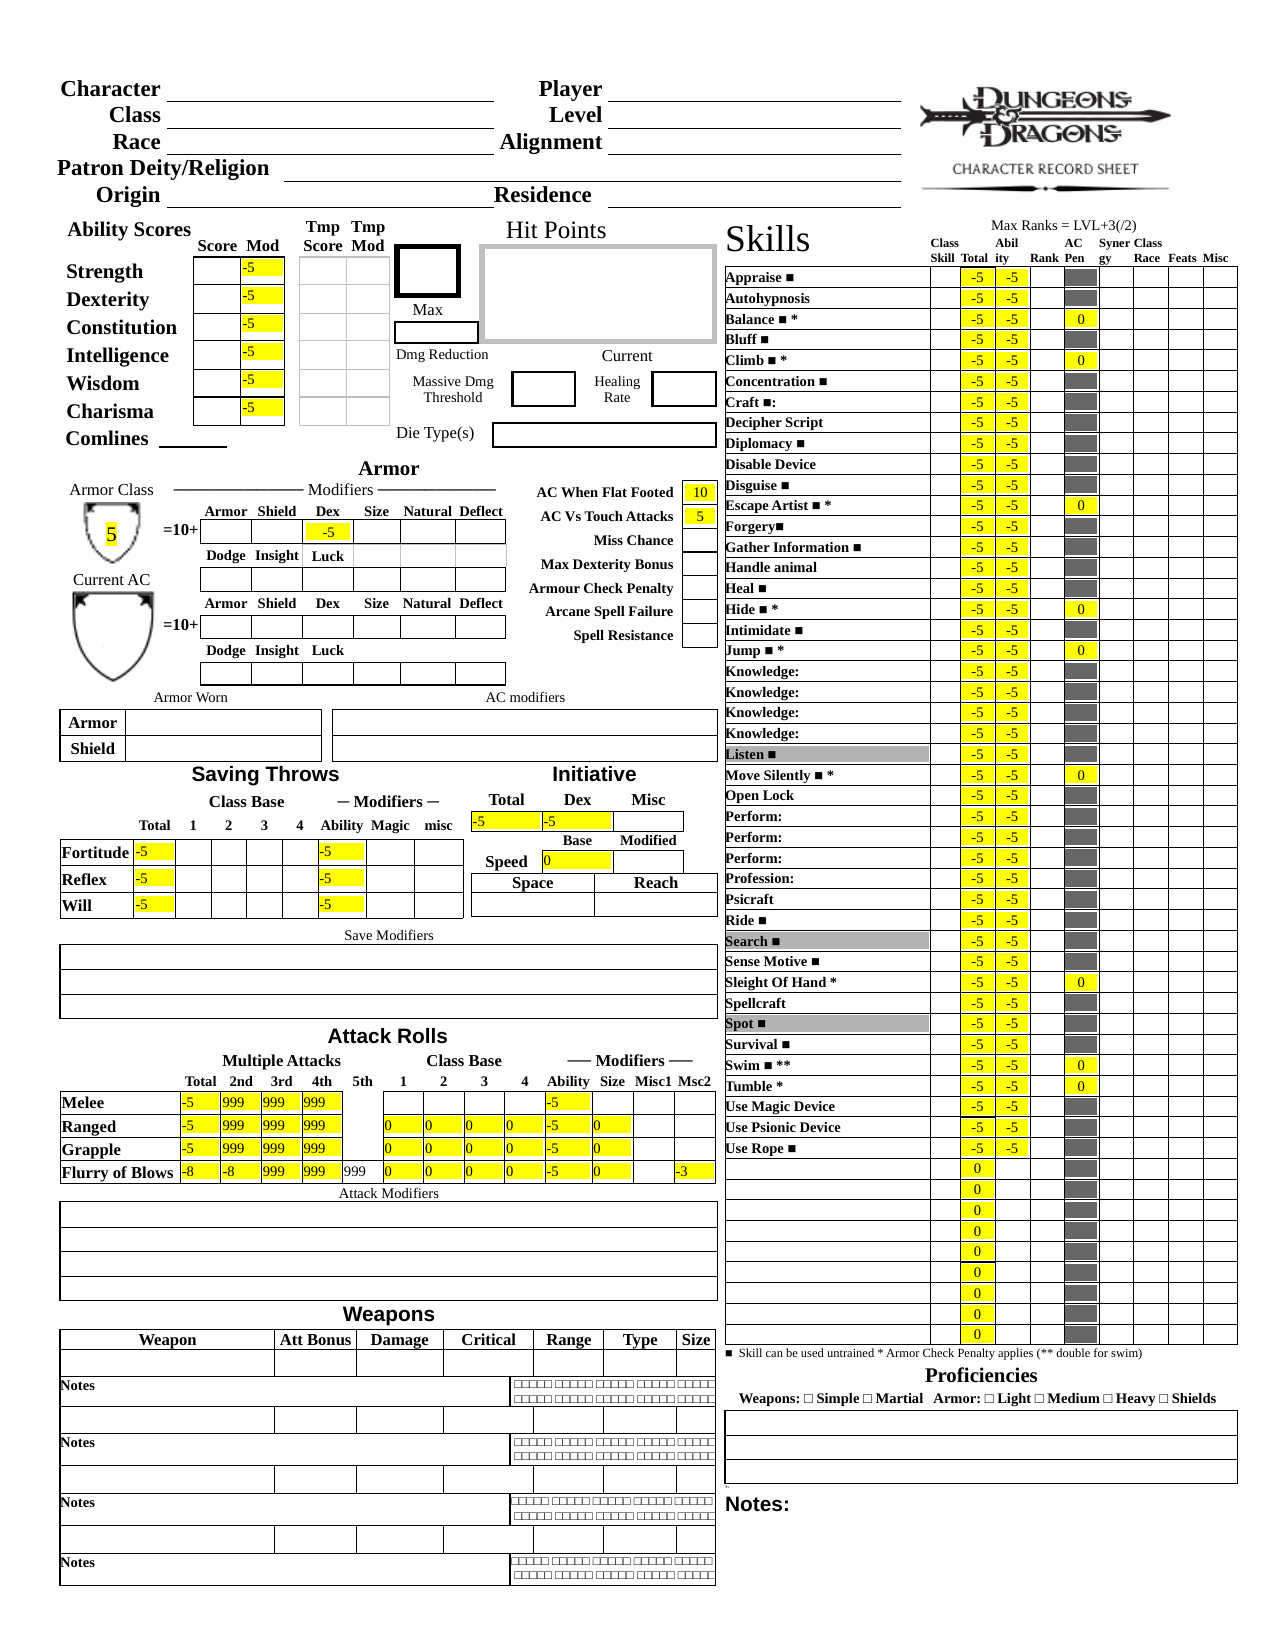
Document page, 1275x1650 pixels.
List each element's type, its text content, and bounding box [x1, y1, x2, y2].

table_cell [415, 893, 463, 918]
table_cell -5 [319, 840, 366, 865]
table_cell [1134, 599, 1168, 619]
table_cell □□□□□ □□□□□ □□□□□ □□□□□ □□□□□ □□□□□ □□□□□ □□□□□ □□□□□ □□□□□ [511, 1434, 715, 1465]
table_cell Misc [1203, 235, 1237, 266]
table_cell [1169, 392, 1203, 412]
table_cell [347, 314, 389, 340]
table_cell [1134, 1262, 1168, 1282]
table_cell [1204, 516, 1237, 536]
table_cell [1169, 350, 1203, 370]
table_cell Notes [61, 1494, 509, 1525]
table_cell [1204, 371, 1237, 391]
table_cell -5 [241, 258, 284, 284]
table_cell Current [537, 345, 717, 371]
table_cell [1100, 1262, 1133, 1282]
table_cell [247, 840, 282, 865]
table_cell [726, 1262, 930, 1282]
table_cell [163, 544, 200, 567]
table_cell [1134, 579, 1168, 598]
table_cell [284, 154, 901, 181]
table_cell [333, 710, 717, 735]
table_cell 0 [543, 851, 613, 872]
table_cell -5 [241, 370, 284, 396]
table_cell Ability [545, 1071, 592, 1091]
table_cell Open Lock [726, 786, 930, 805]
table_cell [675, 1092, 715, 1114]
table_cell [726, 1304, 930, 1324]
table_cell [1204, 910, 1237, 930]
table_cell [1204, 889, 1237, 909]
table_cell [1031, 1055, 1064, 1075]
table_cell -5 [181, 1138, 220, 1160]
table_cell [634, 1115, 674, 1137]
table_cell [1169, 1242, 1203, 1261]
table_cell [1169, 786, 1203, 805]
table_cell [931, 330, 960, 349]
table_cell Forgery■ [726, 516, 930, 536]
table_cell [1100, 765, 1133, 785]
table_cell 2 [211, 814, 246, 839]
table_cell [60, 1071, 180, 1091]
text ■ Skill can be used untrained * Armor Check Penalty applies (** double for swim) [725, 1345, 1237, 1360]
table_cell [300, 341, 346, 368]
table_cell [1134, 765, 1168, 785]
table_cell [1031, 537, 1064, 557]
table_cell Notes [61, 1434, 509, 1465]
picture [917, 85, 1180, 198]
table_cell ── Modifiers ── [545, 1049, 715, 1071]
table_cell [1031, 786, 1064, 805]
table_cell Syner gy [1099, 235, 1133, 266]
table_cell Autohypnosis [726, 288, 930, 308]
table_cell [1134, 288, 1168, 308]
table_cell [996, 1283, 1030, 1303]
table_cell [1204, 1055, 1237, 1075]
table_cell [401, 568, 455, 591]
table_cell [726, 1436, 1237, 1459]
table_cell Dexterity [65, 284, 193, 312]
table_cell [1100, 827, 1133, 847]
table_cell [347, 285, 389, 312]
table_cell Jump ■ * [726, 641, 930, 660]
table_cell [1031, 1200, 1064, 1220]
table_cell [303, 616, 353, 638]
table_cell [931, 537, 960, 557]
table_cell [1169, 558, 1203, 577]
table_cell [931, 309, 960, 329]
table_cell [1169, 993, 1203, 1013]
table_cell 0 [424, 1138, 464, 1160]
table_cell [167, 129, 494, 154]
table_cell [1100, 703, 1133, 722]
table_cell [1169, 827, 1203, 847]
table_cell [1134, 413, 1168, 432]
table_header [1203, 215, 1237, 235]
table_cell [931, 267, 960, 287]
table_cell 3rd [261, 1071, 302, 1091]
table_cell Deflect [455, 503, 506, 519]
table_cell [931, 931, 960, 951]
table_cell Escape Artist ■ * [726, 496, 930, 515]
table_cell [634, 1161, 674, 1183]
table_header 10 [683, 481, 717, 504]
table_cell Total [961, 235, 995, 266]
table_cell [1204, 1262, 1237, 1282]
table_cell [401, 663, 455, 684]
table_cell [931, 952, 960, 971]
table_cell [176, 840, 211, 865]
table_cell [931, 350, 960, 370]
subtitle Notes: [725, 1492, 1237, 1516]
table_cell Spellcraft [726, 993, 930, 1013]
table_cell [283, 840, 318, 865]
table_cell [931, 1221, 960, 1241]
table_cell Will [61, 893, 133, 918]
table_cell [1134, 1076, 1168, 1096]
table_cell [126, 736, 321, 761]
table_header Skills [725, 215, 930, 266]
table_cell -999 [303, 1092, 342, 1114]
table_header Class Base [175, 789, 318, 814]
table_cell [683, 600, 717, 623]
table_cell [394, 408, 717, 422]
table_cell -8 [221, 1161, 261, 1183]
table_cell AC Pen [1064, 235, 1099, 266]
table_cell [1100, 350, 1133, 370]
table_cell [1100, 620, 1133, 639]
table_cell [1100, 537, 1133, 557]
table_cell 1 [383, 1071, 423, 1091]
table_cell [1169, 1138, 1203, 1158]
table_cell [275, 1350, 356, 1376]
table_cell [1031, 413, 1064, 432]
table_cell [1204, 1180, 1237, 1199]
table_cell [424, 1092, 464, 1114]
table_cell [300, 258, 346, 284]
table_cell [996, 1221, 1030, 1241]
table_cell AC Vs Touch Attacks [506, 504, 682, 528]
table_cell [1134, 1283, 1168, 1303]
table_cell Multiple Attacks [180, 1049, 383, 1071]
table_cell [1100, 599, 1133, 619]
table_cell [1204, 931, 1237, 951]
table_cell Climb ■ * [726, 350, 930, 370]
table_cell [1169, 744, 1203, 764]
table_cell [931, 1055, 960, 1075]
table_cell [726, 1325, 930, 1344]
table_cell -5 [319, 866, 366, 892]
table_header Massive Dmg Threshold [394, 371, 511, 407]
table_cell [1031, 371, 1064, 391]
table_cell [931, 433, 960, 453]
table_cell [1169, 1076, 1203, 1096]
table_cell [456, 520, 505, 543]
table_cell Strength [65, 256, 193, 284]
table_cell [677, 1350, 715, 1376]
table_cell [1204, 620, 1237, 639]
table_header [61, 1202, 717, 1227]
table_cell [275, 1407, 356, 1433]
subtitle Proficiencies [725, 1363, 1237, 1387]
table_cell Shield [251, 503, 302, 519]
table_cell [415, 840, 463, 865]
table_cell [357, 1407, 443, 1433]
table_cell [1134, 1117, 1168, 1137]
table_cell [1204, 869, 1237, 888]
table_cell Concentration ■ [726, 371, 930, 391]
table_header [321, 686, 332, 709]
table_cell [163, 503, 200, 519]
table_cell [1031, 848, 1064, 868]
table_cell [604, 1466, 676, 1493]
table_cell [931, 454, 960, 474]
table_cell [1134, 1035, 1168, 1054]
table_cell [1031, 889, 1064, 909]
table_cell [1134, 371, 1168, 391]
table_cell Profession: [726, 869, 930, 888]
table_cell [1031, 703, 1064, 722]
table_cell Size [353, 503, 400, 519]
table_cell [931, 682, 960, 702]
table_cell =10+ [163, 519, 200, 544]
table_cell [1134, 392, 1168, 412]
table_cell [931, 1325, 960, 1344]
table_cell [1134, 496, 1168, 515]
table_cell [1204, 413, 1237, 432]
table_cell Ride ■ [726, 910, 930, 930]
table_cell [1031, 620, 1064, 639]
table_header Space [472, 874, 594, 892]
table_cell [1134, 1180, 1168, 1199]
table_cell [726, 1460, 1237, 1483]
table_cell [60, 1049, 180, 1071]
table_cell [1134, 1138, 1168, 1158]
table_cell 0 [384, 1138, 423, 1160]
table_cell [1204, 765, 1237, 785]
table_cell [252, 616, 302, 638]
table_cell [1204, 661, 1237, 681]
table_cell [1169, 579, 1203, 598]
table_cell [176, 866, 211, 892]
table_cell [1169, 972, 1203, 992]
table_cell [1169, 682, 1203, 702]
table_cell [303, 568, 353, 591]
table_cell [461, 298, 479, 321]
table_cell Patron Deity/Religion [57, 154, 284, 181]
table_cell [1204, 496, 1237, 515]
table_cell [931, 1304, 960, 1324]
table_cell [931, 661, 960, 681]
table_cell [1031, 827, 1064, 847]
table_cell [1031, 1138, 1064, 1158]
table_cell [1100, 392, 1133, 412]
table_cell 0 [384, 1115, 423, 1137]
table_header Tmp Mod [346, 215, 389, 256]
table_cell [201, 616, 251, 638]
table_cell [1100, 579, 1133, 598]
table_cell [677, 1407, 715, 1433]
table_header Mod [241, 215, 284, 256]
table_cell [1204, 972, 1237, 992]
table_cell -999 [262, 1092, 302, 1114]
table_cell [61, 1407, 274, 1433]
table_cell Insight [251, 544, 302, 567]
table_cell [343, 1091, 383, 1160]
table_cell [1031, 288, 1064, 308]
table_cell [61, 970, 717, 993]
table_cell [1204, 1304, 1237, 1324]
table_header Type [604, 1330, 676, 1349]
table_cell [1134, 330, 1168, 349]
table_cell [275, 1466, 356, 1493]
table_cell [996, 1180, 1030, 1199]
table_cell [401, 616, 455, 638]
table_cell [726, 1180, 930, 1199]
table_cell [1100, 433, 1133, 453]
table_cell [1100, 288, 1133, 308]
table_cell [1204, 1138, 1237, 1158]
table_cell [252, 520, 302, 543]
table_cell [1031, 599, 1064, 619]
table_cell [1169, 1097, 1203, 1116]
table_cell [931, 889, 960, 909]
table_cell [1169, 1117, 1203, 1137]
table_cell [1031, 972, 1064, 992]
table_cell [167, 181, 494, 207]
table_cell [608, 129, 901, 154]
table_cell [1169, 620, 1203, 639]
table_cell [1169, 1304, 1203, 1324]
table_header [514, 373, 574, 405]
table_cell [354, 545, 400, 567]
table_cell [1100, 413, 1133, 432]
table_cell 4 [504, 1071, 545, 1091]
table_cell [1134, 1221, 1168, 1241]
table_cell [931, 641, 960, 660]
table_cell Size [592, 1071, 633, 1091]
table_header [576, 371, 583, 407]
table_cell [415, 866, 463, 892]
table_cell [1204, 806, 1237, 826]
table_cell Knowledge: [726, 661, 930, 681]
table_cell [1031, 682, 1064, 702]
table_cell [353, 639, 400, 662]
table_header [930, 215, 961, 235]
table_cell [1100, 496, 1133, 515]
table_header Damage [357, 1330, 443, 1349]
table_cell 0 [424, 1161, 464, 1183]
table_cell [1100, 1076, 1133, 1096]
table_cell [1204, 827, 1237, 847]
table_cell [1100, 1283, 1133, 1303]
table_cell [931, 806, 960, 826]
table_header Initiative [471, 762, 717, 789]
table_cell [1169, 1221, 1203, 1241]
table_cell [401, 520, 455, 543]
table_cell [634, 1092, 674, 1114]
table_cell [1100, 1097, 1133, 1116]
table_cell [931, 392, 960, 412]
table_cell [444, 1526, 533, 1552]
table_cell [604, 1526, 676, 1552]
table_header Score [194, 215, 241, 256]
table_cell Use Rope ■ [726, 1138, 930, 1158]
table_cell [1169, 910, 1203, 930]
table_cell [1169, 1283, 1203, 1303]
table_cell [1169, 703, 1203, 722]
text Weapons: □ Simple □ Martial Armor: □ Light □ Medium □ Heavy □ Shields [725, 1390, 1237, 1407]
table_cell [1031, 433, 1064, 453]
table_header [394, 448, 717, 456]
table_cell 0 [505, 1161, 545, 1183]
table_cell [1100, 1014, 1133, 1033]
table_cell [444, 1466, 533, 1493]
table_cell [726, 1200, 930, 1220]
table_cell [1134, 827, 1168, 847]
table_cell 0 [593, 1115, 633, 1137]
table_cell [384, 1092, 423, 1114]
table_cell -999 [221, 1138, 261, 1160]
table_cell [1031, 744, 1064, 764]
table_cell Armor [61, 710, 125, 735]
table_cell [931, 620, 960, 639]
table_cell [1204, 433, 1237, 453]
table_cell [931, 1097, 960, 1116]
table_cell [534, 1407, 603, 1433]
table_cell 0 [465, 1138, 504, 1160]
table_cell [472, 893, 594, 916]
table_cell [931, 579, 960, 598]
table_cell -5 [303, 520, 353, 543]
table_cell [1169, 330, 1203, 349]
table_cell -5 [134, 840, 175, 865]
table_cell [1134, 1055, 1168, 1075]
table_cell [1169, 454, 1203, 474]
table_cell [931, 1076, 960, 1096]
table_cell Natural [400, 503, 455, 519]
table_cell [1031, 1262, 1064, 1282]
table_cell [1134, 1200, 1168, 1220]
table_cell [931, 703, 960, 722]
table_cell [1134, 724, 1168, 743]
table_cell [1134, 620, 1168, 639]
table_cell [1169, 537, 1203, 557]
table_cell [212, 840, 246, 865]
table_cell [996, 1325, 1030, 1344]
table_cell -5 [134, 893, 175, 918]
table_cell Craft ■: [726, 392, 930, 412]
table_cell Class Base [383, 1049, 545, 1071]
subtitle Weapons [60, 1301, 717, 1325]
table_cell [61, 1277, 717, 1300]
table_cell [163, 662, 200, 686]
table_cell 0 [384, 1161, 423, 1183]
table_cell Handle animal [726, 558, 930, 577]
table_cell [726, 1242, 930, 1261]
table_cell [996, 1304, 1030, 1324]
table_cell [1100, 848, 1133, 868]
table_cell [60, 814, 134, 839]
table_cell [1031, 1097, 1064, 1116]
table_cell [1100, 1242, 1133, 1261]
table_cell [1031, 952, 1064, 971]
table_cell [212, 893, 246, 918]
table_cell Melee [61, 1092, 180, 1114]
table_cell Diplomacy ■ [726, 433, 930, 453]
table_cell 2 [423, 1071, 464, 1091]
table_cell [1100, 267, 1133, 287]
table_cell [931, 558, 960, 577]
table_header [1168, 215, 1203, 235]
table_header Tmp Score [299, 215, 346, 256]
table_cell [1169, 309, 1203, 329]
table_cell [163, 639, 200, 662]
table_cell -999 [221, 1115, 261, 1137]
table_cell [367, 866, 414, 892]
table_cell Current AC [60, 569, 163, 589]
table_cell [1134, 910, 1168, 930]
table_cell 0 [593, 1161, 633, 1183]
table_cell [683, 529, 717, 551]
table_cell [194, 258, 240, 284]
table_cell [1100, 1200, 1133, 1220]
table_cell ClassRace [1134, 235, 1168, 266]
table_header Healing Rate [583, 371, 651, 407]
table_cell [1100, 309, 1133, 329]
table_cell [201, 520, 251, 543]
table_cell [1134, 454, 1168, 474]
table_header [485, 249, 712, 339]
table_cell [163, 592, 200, 615]
table_cell [61, 1466, 274, 1493]
table_cell [194, 314, 240, 340]
table_cell [931, 993, 960, 1013]
table_cell [1100, 454, 1133, 474]
table_cell [367, 840, 414, 865]
table_cell Luck [303, 545, 353, 567]
table_cell [1169, 641, 1203, 660]
table_cell [1100, 889, 1133, 909]
table_cell [931, 371, 960, 391]
table_cell [1100, 1117, 1133, 1137]
table_cell Reflex [61, 866, 133, 892]
table_cell Modified [613, 832, 683, 850]
table_cell [1134, 1097, 1168, 1116]
table_cell Armour Check Penalty [506, 575, 682, 599]
table_header [167, 75, 494, 101]
table_cell [1100, 1035, 1133, 1054]
table_cell [1204, 1200, 1237, 1220]
table_cell [1100, 931, 1133, 951]
table_cell 5 [60, 499, 163, 569]
table_cell [456, 545, 506, 567]
table_cell [212, 866, 246, 892]
table_cell [1204, 350, 1237, 370]
table_cell [1031, 1283, 1064, 1303]
table_cell [1100, 1325, 1133, 1344]
table_cell -3 [675, 1161, 715, 1183]
table_cell [1100, 869, 1133, 888]
table_header [726, 1411, 1237, 1435]
table_cell [677, 1526, 715, 1552]
table_cell [1134, 1325, 1168, 1344]
table_cell [1204, 1283, 1237, 1303]
table_cell [444, 1350, 533, 1376]
table_cell [347, 341, 389, 368]
table_cell [1031, 910, 1064, 930]
table_cell [201, 663, 251, 684]
table_cell [1204, 744, 1237, 764]
table_cell [1031, 1159, 1064, 1178]
table_cell Insight [251, 639, 302, 662]
table_cell [1169, 1014, 1203, 1033]
table_cell [61, 1526, 274, 1552]
table_cell [1204, 1035, 1237, 1054]
table_header ─ Modifiers ─ [318, 789, 463, 814]
table_cell [1100, 1304, 1133, 1324]
table_cell -5 [546, 1092, 592, 1114]
table_header [608, 75, 901, 101]
table_cell [456, 663, 505, 684]
table_cell [683, 789, 717, 873]
table_cell Dmg Reduction [394, 345, 537, 371]
table_cell [444, 1407, 533, 1433]
table_cell □□□□□ □□□□□ □□□□□ □□□□□ □□□□□ □□□□□ □□□□□ □□□□□ □□□□□ □□□□□ [511, 1554, 715, 1584]
table_cell [61, 1228, 717, 1251]
table_cell [354, 520, 400, 543]
table_cell -999 [262, 1161, 302, 1183]
table_header [654, 373, 715, 405]
table_cell Arcane Spell Failure [506, 599, 682, 623]
table_cell [931, 765, 960, 785]
table_header Misc [613, 789, 683, 811]
table_cell Residence [494, 182, 608, 207]
table_cell [1100, 952, 1133, 971]
table_cell [1100, 330, 1133, 349]
table_cell [1100, 1055, 1133, 1075]
table_cell [1169, 288, 1203, 308]
table_cell [1204, 993, 1237, 1013]
table_cell Armor [200, 592, 251, 615]
table_cell [1031, 1076, 1064, 1096]
table_cell [1204, 703, 1237, 722]
table_cell [1134, 869, 1168, 888]
table_cell [931, 1035, 960, 1054]
table_cell [604, 1407, 676, 1433]
table_cell [1031, 330, 1064, 349]
table_cell Race [57, 128, 167, 154]
table_cell [201, 568, 251, 591]
table_cell Shield [61, 736, 125, 761]
table_cell [1031, 1242, 1064, 1261]
table_cell [1031, 1035, 1064, 1054]
table_cell [367, 893, 414, 918]
table_cell [1169, 889, 1203, 909]
table_cell [1169, 931, 1203, 951]
table_cell [300, 314, 346, 340]
table_cell 0 [424, 1115, 464, 1137]
table_cell [1204, 309, 1237, 329]
table_cell [931, 1180, 960, 1199]
table_cell [726, 1159, 930, 1178]
table_cell [194, 341, 240, 368]
table_cell [347, 258, 389, 284]
table_cell [1031, 806, 1064, 826]
table_cell 5 [683, 505, 717, 528]
table_cell Shield [251, 592, 302, 615]
table_cell [1169, 1035, 1203, 1054]
table_cell [675, 1115, 715, 1137]
table_cell [1100, 641, 1133, 660]
table_cell [1134, 475, 1168, 494]
table_cell -5 [181, 1092, 220, 1114]
table_cell [1204, 1117, 1237, 1137]
table_cell [1031, 931, 1064, 951]
table_cell [1031, 661, 1064, 681]
table_cell Deflect [455, 592, 506, 615]
table_cell [61, 1252, 717, 1276]
table_cell [1031, 1117, 1064, 1137]
table_cell [252, 663, 302, 684]
table_cell [471, 832, 542, 850]
table_cell [455, 639, 506, 662]
table_cell -999 [221, 1092, 261, 1114]
table_cell -5 [546, 1115, 592, 1137]
table_cell Move Silently ■ * [726, 765, 930, 785]
table_cell [1100, 993, 1133, 1013]
table_header ─────────── Modifiers ────────── [163, 480, 506, 502]
table_cell Gather Information ■ [726, 537, 930, 557]
table_cell [1169, 1325, 1203, 1344]
table_cell [1169, 475, 1203, 494]
table_cell [354, 568, 400, 591]
table_header Range [534, 1330, 603, 1349]
table_cell [1100, 1138, 1133, 1158]
table_cell [1169, 848, 1203, 868]
table_cell [1134, 537, 1168, 557]
table_cell Misc1 [633, 1071, 674, 1091]
table_cell Appraise ■ [726, 267, 930, 287]
table_cell Perform: [726, 848, 930, 868]
table_cell Class [57, 101, 167, 128]
table_cell -5 [241, 285, 284, 312]
table_cell Hide ■ * [726, 599, 930, 619]
table_cell [931, 1014, 960, 1033]
table_cell =10+ [163, 615, 200, 639]
table_cell □□□□□ □□□□□ □□□□□ □□□□□ □□□□□ □□□□□ □□□□□ □□□□□ □□□□□ □□□□□ [511, 1494, 715, 1525]
table_header [461, 244, 479, 298]
table_cell [683, 576, 717, 599]
table_cell Use Magic Device [726, 1097, 930, 1116]
table_cell [1204, 724, 1237, 743]
table_cell Bluff ■ [726, 330, 930, 349]
table_cell Disguise ■ [726, 475, 930, 494]
table_cell [1134, 889, 1168, 909]
table_cell [683, 553, 717, 575]
table_cell [1031, 309, 1064, 329]
table_cell [1100, 558, 1133, 577]
table_cell [604, 1350, 676, 1376]
table_cell [303, 663, 353, 684]
table_cell -999 [303, 1161, 342, 1183]
table_cell [1169, 1200, 1203, 1220]
table_cell [1204, 1325, 1237, 1344]
table_cell [1100, 1221, 1133, 1241]
table_cell Dex [302, 592, 353, 615]
table_cell [614, 851, 683, 872]
table_cell [1134, 931, 1168, 951]
table_cell [996, 1262, 1030, 1282]
table_cell Grapple [61, 1138, 180, 1160]
table_cell [677, 1466, 715, 1493]
table_cell [608, 102, 901, 128]
table_cell 0 [465, 1161, 504, 1183]
table_header [400, 249, 456, 293]
table_cell [1031, 724, 1064, 743]
table_cell [354, 616, 400, 638]
table_cell -8 [181, 1161, 220, 1183]
table_cell [1169, 1180, 1203, 1199]
table_cell [1134, 516, 1168, 536]
table_cell -5 [181, 1115, 220, 1137]
table_cell [931, 1200, 960, 1220]
table_cell Dodge [200, 639, 251, 662]
table_cell [1134, 744, 1168, 764]
table_cell Ability [318, 814, 366, 839]
table_cell [996, 1200, 1030, 1220]
table_cell [1134, 806, 1168, 826]
text Save Modifiers [60, 927, 717, 943]
table_cell Max Dexterity Bonus [506, 551, 682, 575]
table_cell Intimidate ■ [726, 620, 930, 639]
table_cell Sense Motive ■ [726, 952, 930, 971]
table_cell -999 [303, 1138, 342, 1160]
table_header Dex [542, 789, 613, 811]
table_cell [1134, 433, 1168, 453]
table_cell [1134, 786, 1168, 805]
table_cell [1100, 972, 1133, 992]
table_cell [1100, 786, 1133, 805]
table_cell [1204, 1076, 1237, 1096]
table_cell [1134, 1242, 1168, 1261]
table_cell Total [180, 1071, 221, 1091]
table_cell [401, 545, 455, 567]
table_cell [1169, 413, 1203, 432]
table_cell [1169, 371, 1203, 391]
table_cell [931, 1283, 960, 1303]
table_cell [1100, 1159, 1133, 1178]
table_cell [534, 1350, 603, 1376]
table_cell [931, 413, 960, 432]
table_cell -999 [303, 1115, 342, 1137]
table_header Total [471, 789, 542, 811]
table_cell Survival ■ [726, 1035, 930, 1054]
table_cell [1031, 641, 1064, 660]
table_cell [931, 910, 960, 930]
table_header AC When Flat Footed [506, 480, 682, 504]
table_cell [931, 516, 960, 536]
table_cell [1204, 558, 1237, 577]
table_cell [465, 1092, 504, 1114]
table_cell Rank [1030, 235, 1064, 266]
table_cell [1204, 288, 1237, 308]
table_cell [931, 1117, 960, 1137]
table_cell [1031, 267, 1064, 287]
table_cell [1169, 496, 1203, 515]
table_cell [194, 398, 240, 424]
table_cell [456, 568, 505, 591]
table_cell [931, 972, 960, 992]
table_cell Heal ■ [726, 579, 930, 598]
table_cell Decipher Script [726, 413, 930, 432]
table_cell [593, 1092, 633, 1114]
table_cell -999 [262, 1138, 302, 1160]
table_cell [252, 568, 302, 591]
table_cell Charisma [65, 396, 193, 424]
table_header [60, 789, 134, 814]
table_cell [1204, 1097, 1237, 1116]
table_cell [1031, 558, 1064, 577]
table_cell Flurry of Blows [61, 1161, 180, 1183]
table_cell [931, 1138, 960, 1158]
table_cell [1134, 661, 1168, 681]
table_cell [1169, 869, 1203, 888]
table_cell [931, 827, 960, 847]
table_cell [675, 1138, 715, 1160]
table_cell [1204, 1221, 1237, 1241]
table_cell misc [414, 814, 463, 839]
table_cell [1100, 1180, 1133, 1199]
table_cell [1100, 371, 1133, 391]
table_cell [1204, 1014, 1237, 1033]
table_header Comlines [60, 215, 394, 456]
table_cell [1204, 952, 1237, 971]
table_cell [1204, 848, 1237, 868]
table_cell Feats [1168, 235, 1203, 266]
table_cell -5 [546, 1161, 592, 1183]
table_header Weapon [61, 1330, 274, 1349]
table_cell Sleight Of Hand * [726, 972, 930, 992]
table_cell Magic [366, 814, 414, 839]
table_cell [283, 893, 318, 918]
table_cell [354, 663, 400, 684]
table_header Ability Scores [65, 215, 193, 256]
table_cell [1134, 682, 1168, 702]
table_cell [1169, 1262, 1203, 1282]
table_cell [194, 285, 240, 312]
table_cell [1031, 1304, 1064, 1324]
table_cell [996, 1242, 1030, 1261]
table_cell -5 [134, 866, 175, 892]
table_cell [1204, 537, 1237, 557]
table_cell [1134, 848, 1168, 868]
table_cell [1100, 806, 1133, 826]
table_cell Balance ■ * [726, 309, 930, 329]
table_cell [1134, 641, 1168, 660]
table_cell -5 [319, 893, 366, 918]
table_cell [534, 1466, 603, 1493]
table_cell Perform: [726, 827, 930, 847]
table_cell [1031, 496, 1064, 515]
text Ss [725, 1484, 1237, 1489]
table_cell Dodge [200, 544, 251, 567]
table_cell [683, 624, 717, 647]
table_cell [1204, 579, 1237, 598]
table_cell 3 [246, 814, 282, 839]
table_cell [300, 370, 346, 396]
table_cell [1134, 993, 1168, 1013]
table_cell Use Psionic Device [726, 1117, 930, 1137]
table_cell [931, 724, 960, 743]
table_cell -999 [343, 1161, 383, 1183]
table_cell [1204, 641, 1237, 660]
table_cell [505, 1092, 545, 1114]
table_cell [400, 639, 455, 662]
text Attack Modifiers [60, 1184, 717, 1201]
table_cell [1031, 1325, 1064, 1344]
table_cell [1169, 267, 1203, 287]
table_cell [1169, 952, 1203, 971]
table_cell [347, 398, 389, 424]
table_cell [60, 789, 471, 927]
table_cell Notes [61, 1377, 509, 1406]
table_cell [471, 917, 717, 927]
table_header Critical [444, 1330, 533, 1349]
table_header AC modifiers [333, 686, 718, 709]
table_cell Miss Chance [506, 528, 682, 551]
table_cell [931, 1159, 960, 1178]
table_cell [931, 786, 960, 805]
table_cell [608, 182, 901, 207]
table_header Reach [595, 874, 717, 892]
table_cell [1169, 1055, 1203, 1075]
table_header Size [677, 1330, 715, 1349]
table_cell [357, 1350, 443, 1376]
table_header [134, 789, 175, 814]
table_cell Level [494, 101, 608, 128]
table_cell [1031, 869, 1064, 888]
table_cell [1134, 350, 1168, 370]
table_cell [300, 398, 346, 424]
table_cell -5 [241, 341, 284, 368]
table_cell [1031, 350, 1064, 370]
table_cell Disable Device [726, 454, 930, 474]
table_cell [1134, 267, 1168, 287]
table_cell 0 [465, 1115, 504, 1137]
table_header Armor Worn [60, 686, 321, 709]
table_cell [300, 285, 346, 312]
table_cell [1204, 392, 1237, 412]
table_cell Swim ■ ** [726, 1055, 930, 1075]
table_cell [931, 744, 960, 764]
table_cell [1100, 724, 1133, 743]
table_header Attack Rolls [60, 1019, 715, 1049]
table_cell [534, 1526, 603, 1552]
table_cell 3 [464, 1071, 504, 1091]
table_cell [1100, 661, 1133, 681]
table_cell [1100, 744, 1133, 764]
table_cell Tumble * [726, 1076, 930, 1096]
table_cell [1134, 703, 1168, 722]
table_cell [347, 370, 389, 396]
table_cell [1169, 599, 1203, 619]
table_cell 0 [505, 1115, 545, 1137]
table_cell [595, 893, 717, 916]
table_cell [931, 848, 960, 868]
table_cell [1134, 972, 1168, 992]
table_header Hit Points [394, 215, 717, 244]
table_cell [1169, 765, 1203, 785]
table_cell 4 [282, 814, 318, 839]
table_cell Alignment [494, 128, 608, 154]
table_cell Perform: [726, 806, 930, 826]
table_cell [1204, 454, 1237, 474]
table_cell Luck [302, 639, 353, 662]
table_cell [494, 424, 715, 446]
table_cell [1031, 1221, 1064, 1241]
table_cell [1169, 433, 1203, 453]
table_cell [247, 893, 282, 918]
table_cell Speed [471, 850, 542, 872]
table_cell [1031, 579, 1064, 598]
table_cell [1204, 682, 1237, 702]
table_cell [247, 866, 282, 892]
table_cell [1134, 1014, 1168, 1033]
table_cell [931, 475, 960, 494]
table_cell Knowledge: [726, 682, 930, 702]
table_cell [163, 567, 200, 592]
table_cell [1100, 682, 1133, 702]
table_header [506, 647, 718, 686]
table_cell [1134, 1304, 1168, 1324]
table_cell [634, 1138, 674, 1160]
table_cell [1031, 993, 1064, 1013]
table_cell [1031, 392, 1064, 412]
table_cell [931, 1242, 960, 1261]
table_cell -999 [262, 1115, 302, 1137]
table_cell [996, 1159, 1030, 1178]
table_cell [357, 1526, 443, 1552]
table_cell [1031, 765, 1064, 785]
table_cell Class Skill [930, 235, 961, 266]
table_cell Notes [61, 1554, 509, 1584]
table_cell [1100, 910, 1133, 930]
table_cell [1031, 1180, 1064, 1199]
table_cell [1204, 1242, 1237, 1261]
table_cell [931, 496, 960, 515]
table_cell Spell Resistance [506, 623, 682, 647]
table_cell Size [353, 592, 400, 615]
table_cell [1204, 1159, 1237, 1178]
table_cell [1169, 724, 1203, 743]
table_cell -5 [546, 1138, 592, 1160]
table_header Att Bonus [275, 1330, 356, 1349]
table_cell [1134, 1159, 1168, 1178]
table_cell 4th [302, 1071, 342, 1091]
table_cell Max [394, 298, 461, 321]
table_cell Natural [400, 592, 455, 615]
table_header [285, 215, 299, 424]
table_cell [61, 1350, 274, 1376]
table_cell 1 [175, 814, 211, 839]
table_cell [1100, 516, 1133, 536]
table_cell [1134, 309, 1168, 329]
table_cell 5th [342, 1071, 383, 1091]
table_cell [167, 102, 494, 128]
table_cell Msc2 [674, 1071, 715, 1091]
table_cell [1134, 952, 1168, 971]
table_cell [1204, 475, 1237, 494]
table_cell Wisdom [65, 369, 193, 396]
table_cell -5 [241, 314, 284, 340]
table_cell -5 [241, 398, 284, 424]
table_cell [275, 1526, 356, 1552]
text Armor [60, 456, 717, 480]
table_cell [1169, 516, 1203, 536]
table_cell [1204, 599, 1237, 619]
table_cell [1204, 786, 1237, 805]
table_cell [1204, 267, 1237, 287]
table_cell [726, 1221, 930, 1241]
table_header Character [57, 75, 167, 101]
table_cell Intelligence [65, 340, 193, 368]
table_cell Base [542, 832, 613, 850]
table_cell Knowledge: [726, 703, 930, 722]
table_cell [60, 589, 163, 686]
table_cell Origin [57, 181, 167, 207]
table_cell [931, 599, 960, 619]
table_cell [1031, 454, 1064, 474]
table_cell Fortitude [61, 840, 133, 865]
table_cell [126, 710, 321, 735]
table_header Saving Throws [60, 762, 471, 789]
table_header [61, 945, 717, 969]
table_cell Die Type(s) [394, 422, 492, 448]
table_cell [931, 869, 960, 888]
table_cell [1031, 475, 1064, 494]
table_cell [1169, 1159, 1203, 1178]
table_cell [1031, 516, 1064, 536]
table_cell 2nd [221, 1071, 261, 1091]
table_cell [357, 1466, 443, 1493]
table_header Player [494, 75, 608, 101]
table_cell [726, 1283, 930, 1303]
table_cell [614, 812, 683, 831]
table_cell [1031, 1014, 1064, 1033]
table_cell [931, 288, 960, 308]
table_cell [1169, 661, 1203, 681]
table_cell [396, 323, 477, 342]
table_cell 0 [505, 1138, 545, 1160]
table_header Max Ranks = LVL+3(/2) [961, 215, 1168, 235]
table_cell [456, 616, 505, 638]
table_cell Total [134, 814, 175, 839]
table_cell Knowledge: [726, 724, 930, 743]
table_cell Armor [200, 503, 251, 519]
table_cell [333, 736, 717, 761]
table_cell □□□□□ □□□□□ □□□□□ □□□□□ □□□□□ □□□□□ □□□□□ □□□□□ □□□□□ □□□□□ [511, 1377, 715, 1406]
table_cell [194, 370, 240, 396]
table_cell 0 [593, 1138, 633, 1160]
table_cell [322, 735, 332, 761]
table_cell [1204, 330, 1237, 349]
table_cell [176, 893, 211, 918]
table_cell [61, 995, 717, 1018]
table_cell [1100, 475, 1133, 494]
table_cell Ranged [61, 1115, 180, 1137]
table_cell Dex [302, 503, 353, 519]
table_cell [322, 709, 332, 735]
table_cell [283, 866, 318, 892]
table_cell Psicraft [726, 889, 930, 909]
table_cell Constitution [65, 313, 193, 340]
table_cell [1134, 558, 1168, 577]
table_cell Abil ity [995, 235, 1030, 266]
table_cell [1169, 806, 1203, 826]
table_cell [931, 1262, 960, 1282]
